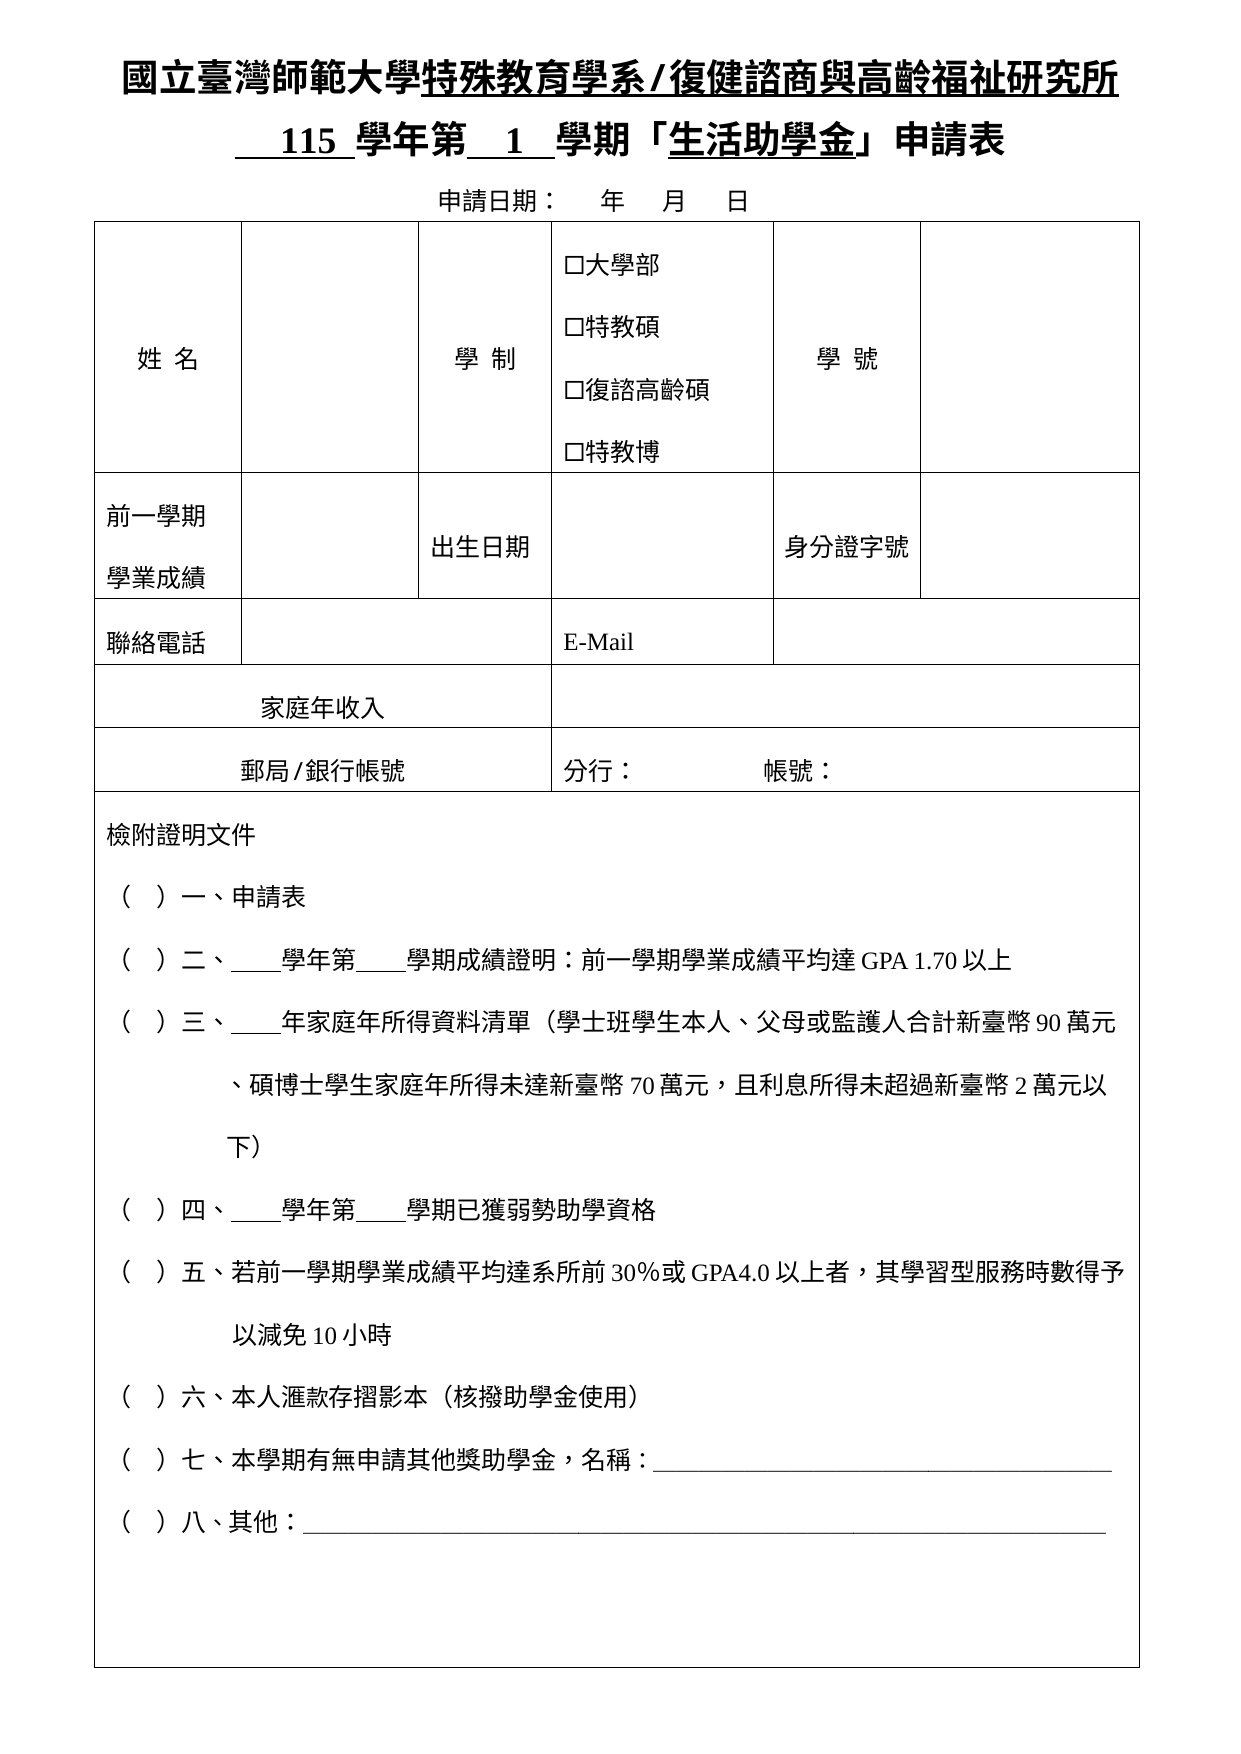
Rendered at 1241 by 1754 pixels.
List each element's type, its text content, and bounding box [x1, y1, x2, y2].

table_cell 分行： 帳號： [552, 728, 1139, 791]
table_header [242, 222, 418, 472]
table_cell [552, 665, 1139, 727]
table_header 大學部 特教碩 復諮高齡碩 特教博 [552, 222, 773, 472]
table_cell 檢附證明文件 （ ）一、申請表 （ ）二、＿＿學年第＿＿學期成績證明：前一學期學業成績平均達GPA 1.70以上 （ ）三、＿＿年家庭年所得資料清單（學士班學生本人、父母或監護人合計新臺幣90萬元 、碩博士學生家庭年所得未達新臺幣70萬元，且利息所得未超過新臺幣2萬元以下） （ ）四、＿＿學年第＿＿學期已獲弱勢助學資格 （ ）五、若前一學期學業成績平均達系所前30％或GPA4.0以上者，其學習型服務時數得予以減免10小時 （ ）六、本人滙款存摺影本（核撥助學金使用） （ ）七、本學期有無申請其他獎助學金，名稱：＿＿＿＿＿＿＿＿＿＿＿＿＿＿＿＿＿＿＿＿ （ ）八、其他：＿＿＿＿＿＿＿＿＿＿＿＿＿＿＿＿＿＿＿＿＿＿＿＿＿＿＿＿＿＿＿＿＿＿＿ [95, 792, 1139, 1667]
text 國立臺灣師範大學特殊教育學系/復健諮商與高齡福祉研究所 [94, 33, 1146, 96]
table_cell 聯絡電話 [95, 599, 241, 664]
table_header 學 號 [774, 222, 920, 472]
table_cell [774, 599, 1139, 664]
text 115 學年第 1 學期「生活助學金」申請表 [94, 96, 1146, 158]
table_cell [242, 473, 418, 598]
table_header [921, 222, 1139, 472]
table_cell 出生日期 [419, 473, 551, 598]
table_cell 身分證字號 [774, 473, 920, 598]
table_header 姓 名 [95, 222, 241, 472]
table_header 學 制 [419, 222, 551, 472]
table_cell 前一學期 學業成績 [95, 473, 241, 598]
table_cell [921, 473, 1139, 598]
table_cell 郵局/銀行帳號 [95, 728, 551, 791]
table_cell [242, 599, 551, 664]
table_cell 家庭年收入 [95, 665, 551, 727]
text 申請日期： 年 月 日 [94, 158, 1146, 221]
table_cell E-Mail [552, 599, 773, 664]
table_cell [552, 473, 773, 598]
